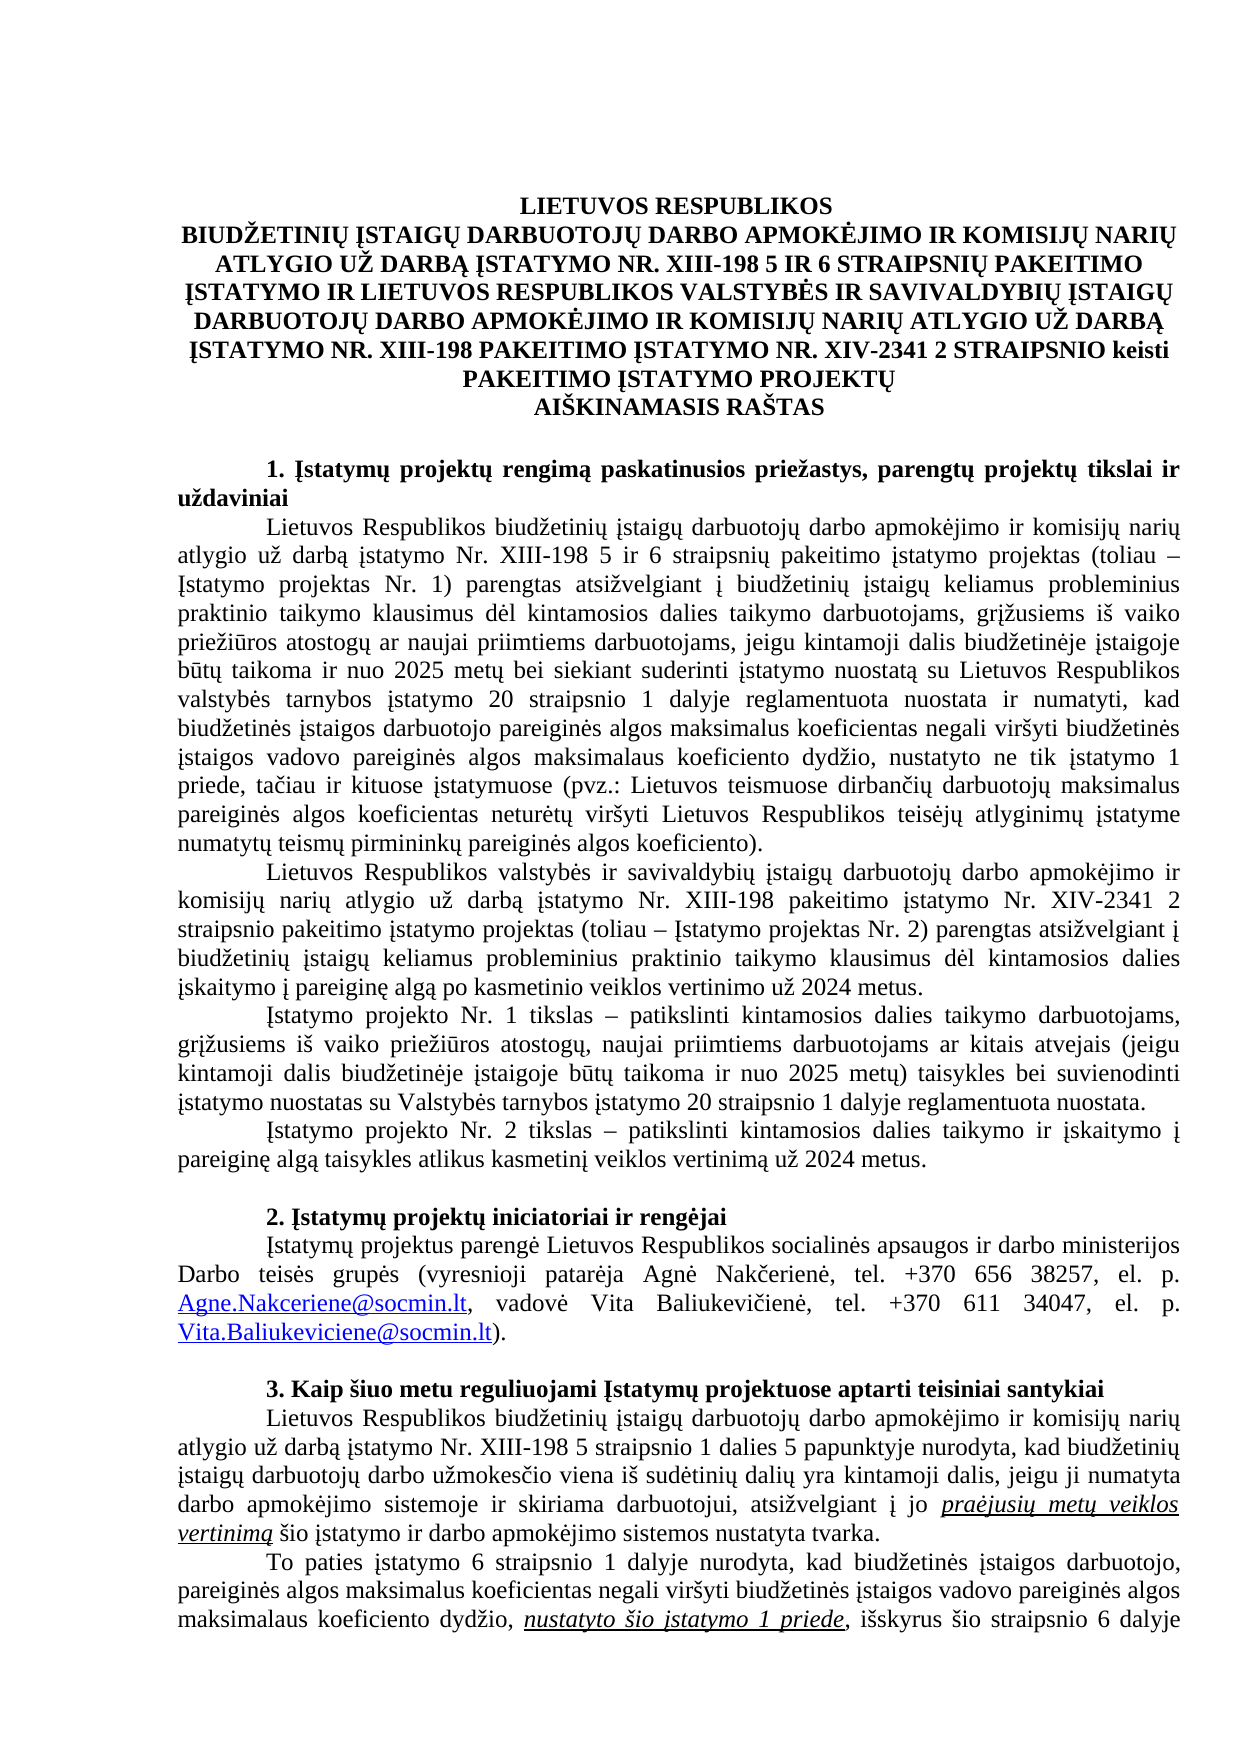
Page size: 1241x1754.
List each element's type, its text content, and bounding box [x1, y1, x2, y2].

text LIETUVOS RESPUBLIKOS [177, 191, 1181, 220]
text 1. Įstatymų projektų rengimą paskatinusios priežastys, parengtų projektų tikslai ir uždaviniai [177, 454, 1181, 512]
text BIUDŽETINIŲ ĮSTAIGŲ DARBUOTOJŲ DARBO APMOKĖJIMO IR KOMISIJŲ NARIŲ ATLYGIO UŽ DARBĄ ĮSTATYMO NR. XIII-198 5 IR 6 STRAIPSNIŲ PAKEITIMO ĮSTATYMO IR LIETUVOS RESPUBLIKOS VALSTYBĖS IR SAVIVALDYBIŲ ĮSTAIGŲ DARBUOTOJŲ DARBO APMOKĖJIMO IR KOMISIJŲ NARIŲ ATLYGIO UŽ DARBĄ ĮSTATYMO NR. XIII-198 PAKEITIMO ĮSTATYMO NR. XIV-2341 2 STRAIPSNIO keisti [177, 220, 1181, 364]
text Įstatymo projekto Nr. 2 tikslas – patikslinti kintamosios dalies taikymo ir įskaitymo į pareiginę algą taisykles atlikus kasmetinį veiklos vertinimą už 2024 metus. [177, 1116, 1181, 1173]
text Įstatymų projektus parengė Lietuvos Respublikos socialinės apsaugos ir darbo ministerijos Darbo teisės grupės (vyresnioji patarėja Agnė Nakčerienė, tel. +370 656 38257, el. p. Agne.Nakceriene@socmin.lt, vadovė Vita Baliukevičienė, tel. +370 611 34047, el. p. Vita.Baliukeviciene@socmin.lt). [177, 1231, 1181, 1346]
text PAKEITIMO ĮSTATYMO PROJEKTŲ [177, 364, 1181, 392]
text Įstatymo projekto Nr. 1 tikslas – patikslinti kintamosios dalies taikymo darbuotojams, grįžusiems iš vaiko priežiūros atostogų, naujai priimtiems darbuotojams ar kitais atvejais (jeigu kintamoji dalis biudžetinėje įstaigoje būtų taikoma ir nuo 2025 metų) taisykles bei suvienodinti įstatymo nuostatas su Valstybės tarnybos įstatymo 20 straipsnio 1 dalyje reglamentuota nuostata. [177, 1001, 1181, 1116]
text Lietuvos Respublikos valstybės ir savivaldybių įstaigų darbuotojų darbo apmokėjimo ir komisijų narių atlygio už darbą įstatymo Nr. XIII-198 pakeitimo įstatymo Nr. XIV-2341 2 straipsnio pakeitimo įstatymo projektas (toliau – Įstatymo projektas Nr. 2) parengtas atsižvelgiant į biudžetinių įstaigų keliamus probleminius praktinio taikymo klausimus dėl kintamosios dalies įskaitymo į pareiginę algą po kasmetinio veiklos vertinimo už 2024 metus. [177, 857, 1181, 1001]
text Lietuvos Respublikos biudžetinių įstaigų darbuotojų darbo apmokėjimo ir komisijų narių atlygio už darbą įstatymo Nr. XIII-198 5 ir 6 straipsnių pakeitimo įstatymo projektas (toliau – Įstatymo projektas Nr. 1) parengtas atsižvelgiant į biudžetinių įstaigų keliamus probleminius praktinio taikymo klausimus dėl kintamosios dalies taikymo darbuotojams, grįžusiems iš vaiko priežiūros atostogų ar naujai priimtiems darbuotojams, jeigu kintamoji dalis biudžetinėje įstaigoje būtų taikoma ir nuo 2025 metų bei siekiant suderinti įstatymo nuostatą su Lietuvos Respublikos valstybės tarnybos įstatymo 20 straipsnio 1 dalyje reglamentuota nuostata ir numatyti, kad biudžetinės įstaigos darbuotojo pareiginės algos maksimalus koeficientas negali viršyti biudžetinės įstaigos vadovo pareiginės algos maksimalaus koeficiento dydžio, nustatyto ne tik įstatymo 1 priede, tačiau ir kituose įstatymuose (pvz.: Lietuvos teismuose dirbančių darbuotojų maksimalus pareiginės algos koeficientas neturėtų viršyti Lietuvos Respublikos teisėjų atlyginimų įstatyme numatytų teismų pirmininkų pareiginės algos koeficiento). [177, 512, 1181, 857]
text AIŠKINAMASIS RAŠTAS [177, 392, 1181, 421]
text Lietuvos Respublikos biudžetinių įstaigų darbuotojų darbo apmokėjimo ir komisijų narių atlygio už darbą įstatymo Nr. XIII-198 5 straipsnio 1 dalies 5 papunktyje nurodyta, kad biudžetinių įstaigų darbuotojų darbo užmokesčio viena iš sudėtinių dalių yra kintamoji dalis, jeigu ji numatyta darbo apmokėjimo sistemoje ir skiriama darbuotojui, atsižvelgiant į jo praėjusių metų veiklos vertinimą šio įstatymo ir darbo apmokėjimo sistemos nustatyta tvarka. [177, 1403, 1181, 1547]
text 2. Įstatymų projektų iniciatoriai ir rengėjai [177, 1202, 1181, 1231]
text 3. Kaip šiuo metu reguliuojami Įstatymų projektuose aptarti teisiniai santykiai [177, 1374, 1181, 1403]
text To paties įstatymo 6 straipsnio 1 dalyje nurodyta, kad biudžetinės įstaigos darbuotojo, pareiginės algos maksimalus koeficientas negali viršyti biudžetinės įstaigos vadovo pareiginės algos maksimalaus koeficiento dydžio, nustatyto šio įstatymo 1 priede, išskyrus šio straipsnio 6 dalyje [177, 1547, 1181, 1633]
